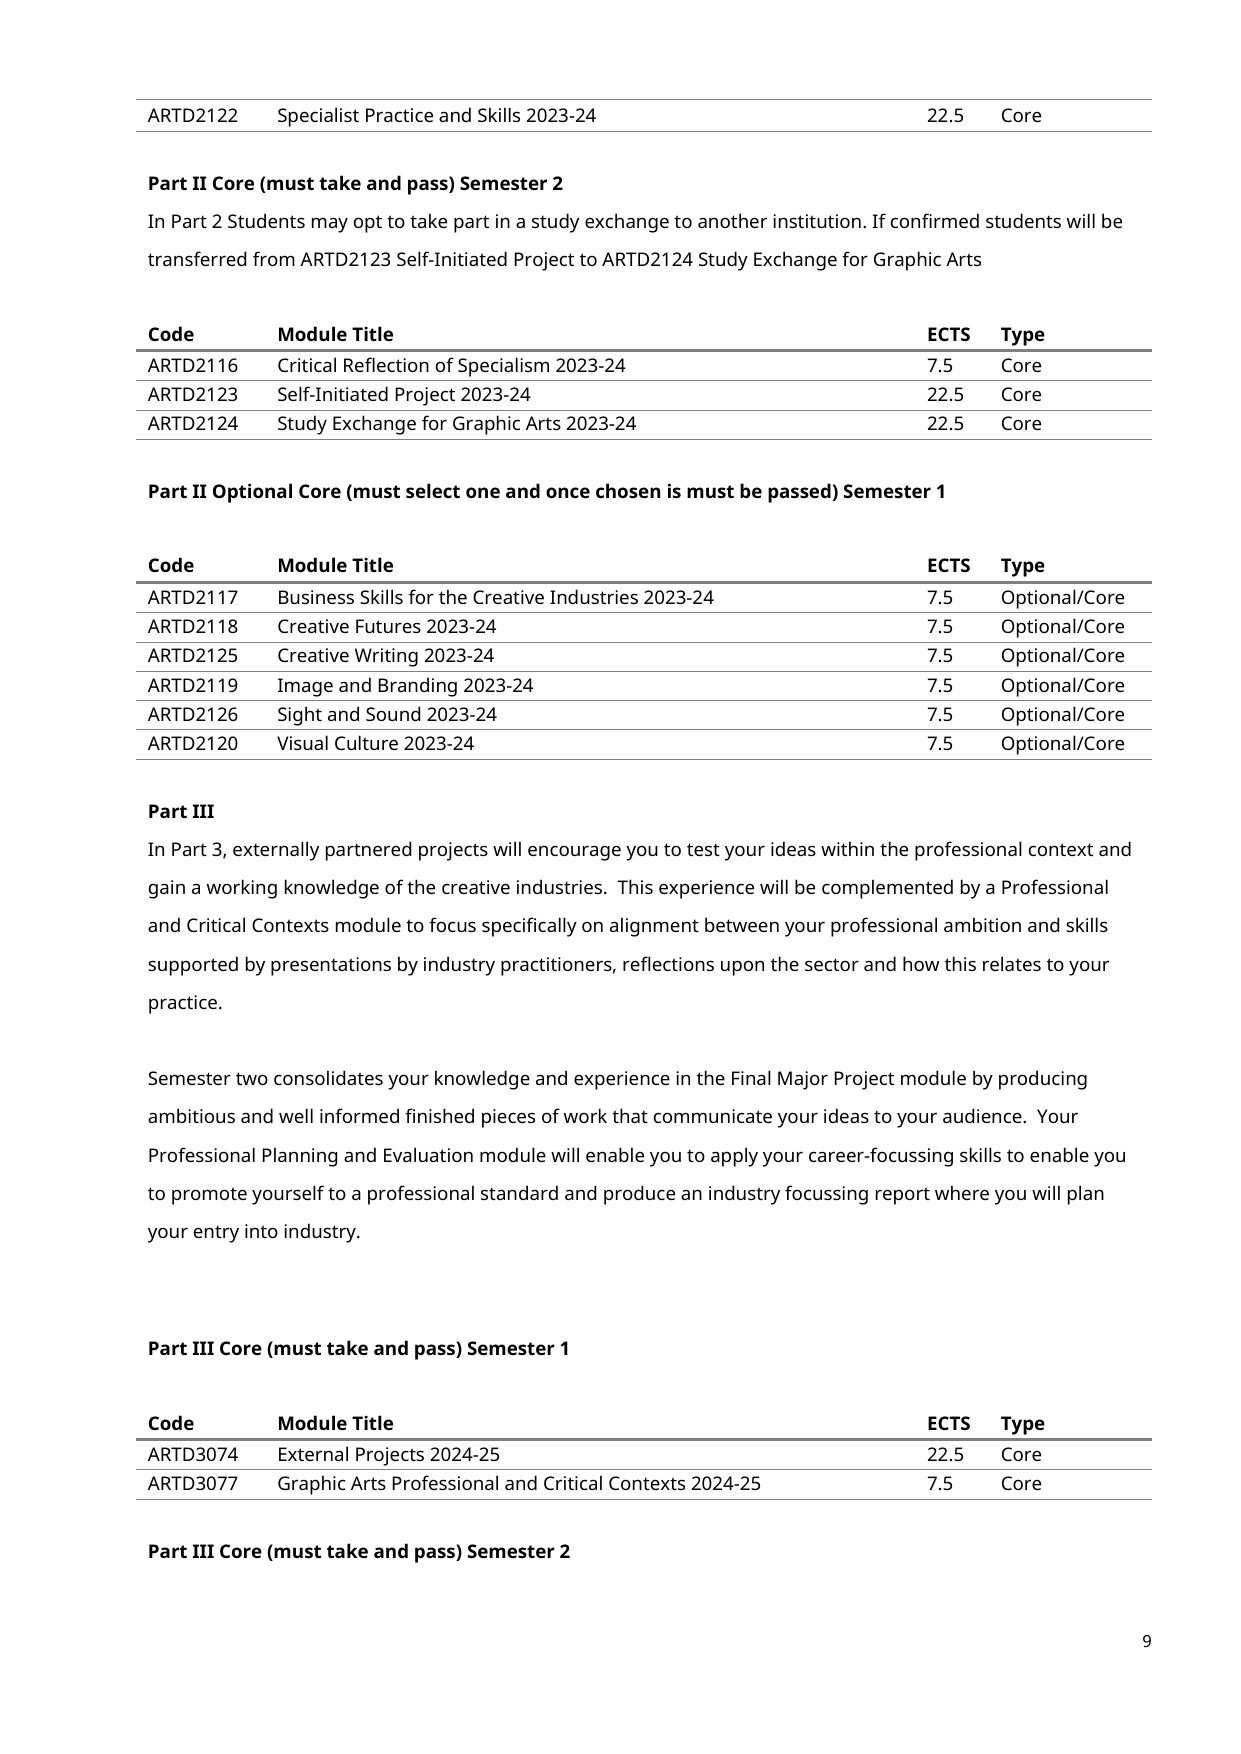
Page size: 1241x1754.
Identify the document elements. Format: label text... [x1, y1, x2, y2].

table_cell Type [989, 1410, 1152, 1438]
table_cell ARTD2120 [136, 730, 266, 759]
table_cell Code [136, 1410, 266, 1438]
table_cell 7.5 [916, 352, 989, 380]
table_cell Graphic Arts Professional and Critical Contexts 2024-25 [266, 1470, 916, 1499]
table_cell Core [989, 381, 1152, 410]
table_cell Core [989, 1441, 1152, 1469]
table_cell Core [989, 411, 1152, 439]
table_cell 7.5 [916, 672, 989, 700]
table_cell 22.5 [916, 411, 989, 439]
table_cell 7.5 [916, 1470, 989, 1499]
table_cell 7.5 [916, 730, 989, 759]
table_cell Optional/Core [989, 672, 1152, 700]
table_cell Core [989, 352, 1152, 380]
table_cell Creative Futures 2023-24 [266, 613, 916, 642]
table_cell Type [989, 321, 1152, 349]
table_cell Business Skills for the Creative Industries 2023-24 [266, 584, 916, 612]
table_cell 7.5 [916, 701, 989, 729]
table_cell ARTD2122 [136, 100, 266, 131]
table_cell Module Title [266, 1410, 916, 1438]
table_cell ARTD2117 [136, 584, 266, 612]
table_cell Critical Reflection of Specialism 2023-24 [266, 352, 916, 380]
table_cell Module Title [266, 321, 916, 349]
table_cell Self-Initiated Project 2023-24 [266, 381, 916, 410]
table_cell 22.5 [916, 381, 989, 410]
table_cell ARTD2116 [136, 352, 266, 380]
table_cell ARTD3077 [136, 1470, 266, 1499]
table_cell Creative Writing 2023-24 [266, 643, 916, 671]
table_cell 7.5 [916, 613, 989, 642]
table_cell Core [989, 100, 1152, 131]
table_cell External Projects 2024-25 [266, 1441, 916, 1469]
table_cell Visual Culture 2023-24 [266, 730, 916, 759]
table_cell Part III In Part 3, externally partnered projects will encourage you to test your ideas within the professional context and gain a working knowledge of the creative industries. This experience will be complemented by a Professional and Critical Contexts module to focus specifically on alignment between your professional ambition and skills supported by presentations by industry practitioners, reflections upon the sector and how this relates to your practice. Semester two consolidates your knowledge and experience in the Final Major Project module by producing ambitious and well informed finished pieces of work that communicate your ideas to your audience. Your Professional Planning and Evaluation module will enable you to apply your career-focussing skills to enable you to promote yourself to a professional standard and produce an industry focussing report where you will plan your entry into industry. [136, 760, 1152, 1297]
table_cell Study Exchange for Graphic Arts 2023-24 [266, 411, 916, 439]
table_cell Specialist Practice and Skills 2023-24 [266, 100, 916, 131]
table_cell Part III Core (must take and pass) Semester 1 [136, 1297, 1152, 1410]
table_cell ARTD3074 [136, 1441, 266, 1469]
table_cell Optional/Core [989, 613, 1152, 642]
table_cell Part II Core (must take and pass) Semester 2 In Part 2 Students may opt to take part in a study exchange to another institution. If confirmed students will be transferred from ARTD2123 Self-Initiated Project to ARTD2124 Study Exchange for Graphic Arts [136, 132, 1152, 321]
table_cell Module Title [266, 553, 916, 581]
table_cell Sight and Sound 2023-24 [266, 701, 916, 729]
table_cell 7.5 [916, 584, 989, 612]
table_cell Optional/Core [989, 701, 1152, 729]
table_cell 22.5 [916, 1441, 989, 1469]
table_cell Optional/Core [989, 730, 1152, 759]
table_cell Optional/Core [989, 643, 1152, 671]
table_cell Image and Branding 2023-24 [266, 672, 916, 700]
table_cell ARTD2118 [136, 613, 266, 642]
table_cell ECTS [916, 321, 989, 349]
table_cell ARTD2124 [136, 411, 266, 439]
table_cell ECTS [916, 553, 989, 581]
table_cell ARTD2126 [136, 701, 266, 729]
table_cell Core [989, 1470, 1152, 1499]
table_cell 7.5 [916, 643, 989, 671]
table_cell Code [136, 321, 266, 349]
table_cell ARTD2123 [136, 381, 266, 410]
table_cell ARTD2119 [136, 672, 266, 700]
table_cell Part II Optional Core (must select one and once chosen is must be passed) Semester 1 [136, 440, 1152, 553]
table_cell 22.5 [916, 100, 989, 131]
table_cell Optional/Core [989, 584, 1152, 612]
table_cell Part III Core (must take and pass) Semester 2 [136, 1500, 1152, 1612]
table_cell ECTS [916, 1410, 989, 1438]
table_cell Type [989, 553, 1152, 581]
table_cell Code [136, 553, 266, 581]
table_cell ARTD2125 [136, 643, 266, 671]
